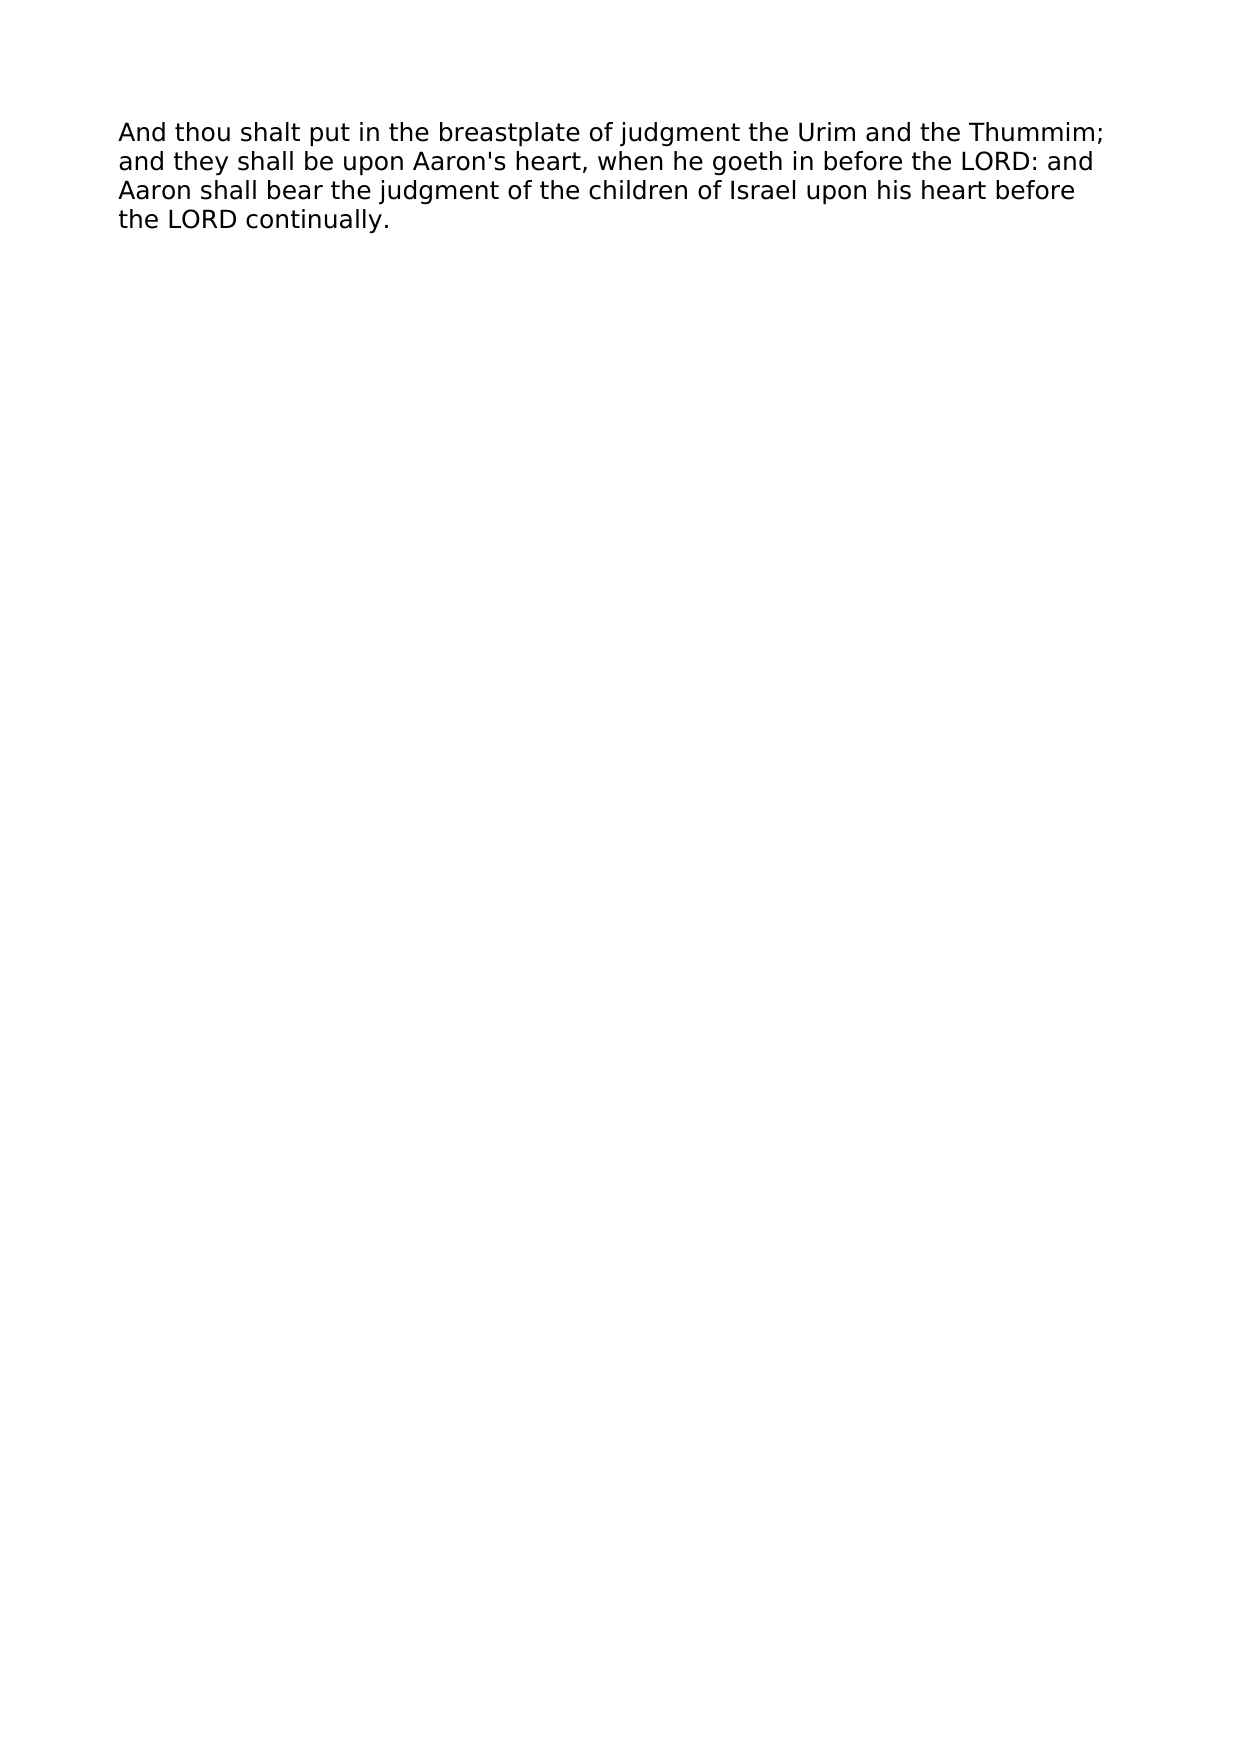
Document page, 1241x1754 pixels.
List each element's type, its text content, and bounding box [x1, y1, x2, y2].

text And thou shalt put in the breastplate of judgment the Urim and the Thummim; and they shall be upon Aaron's heart, when he goeth in before the LORD: and Aaron shall bear the judgment of the children of Israel upon his heart before the LORD continually. [118, 118, 1122, 235]
